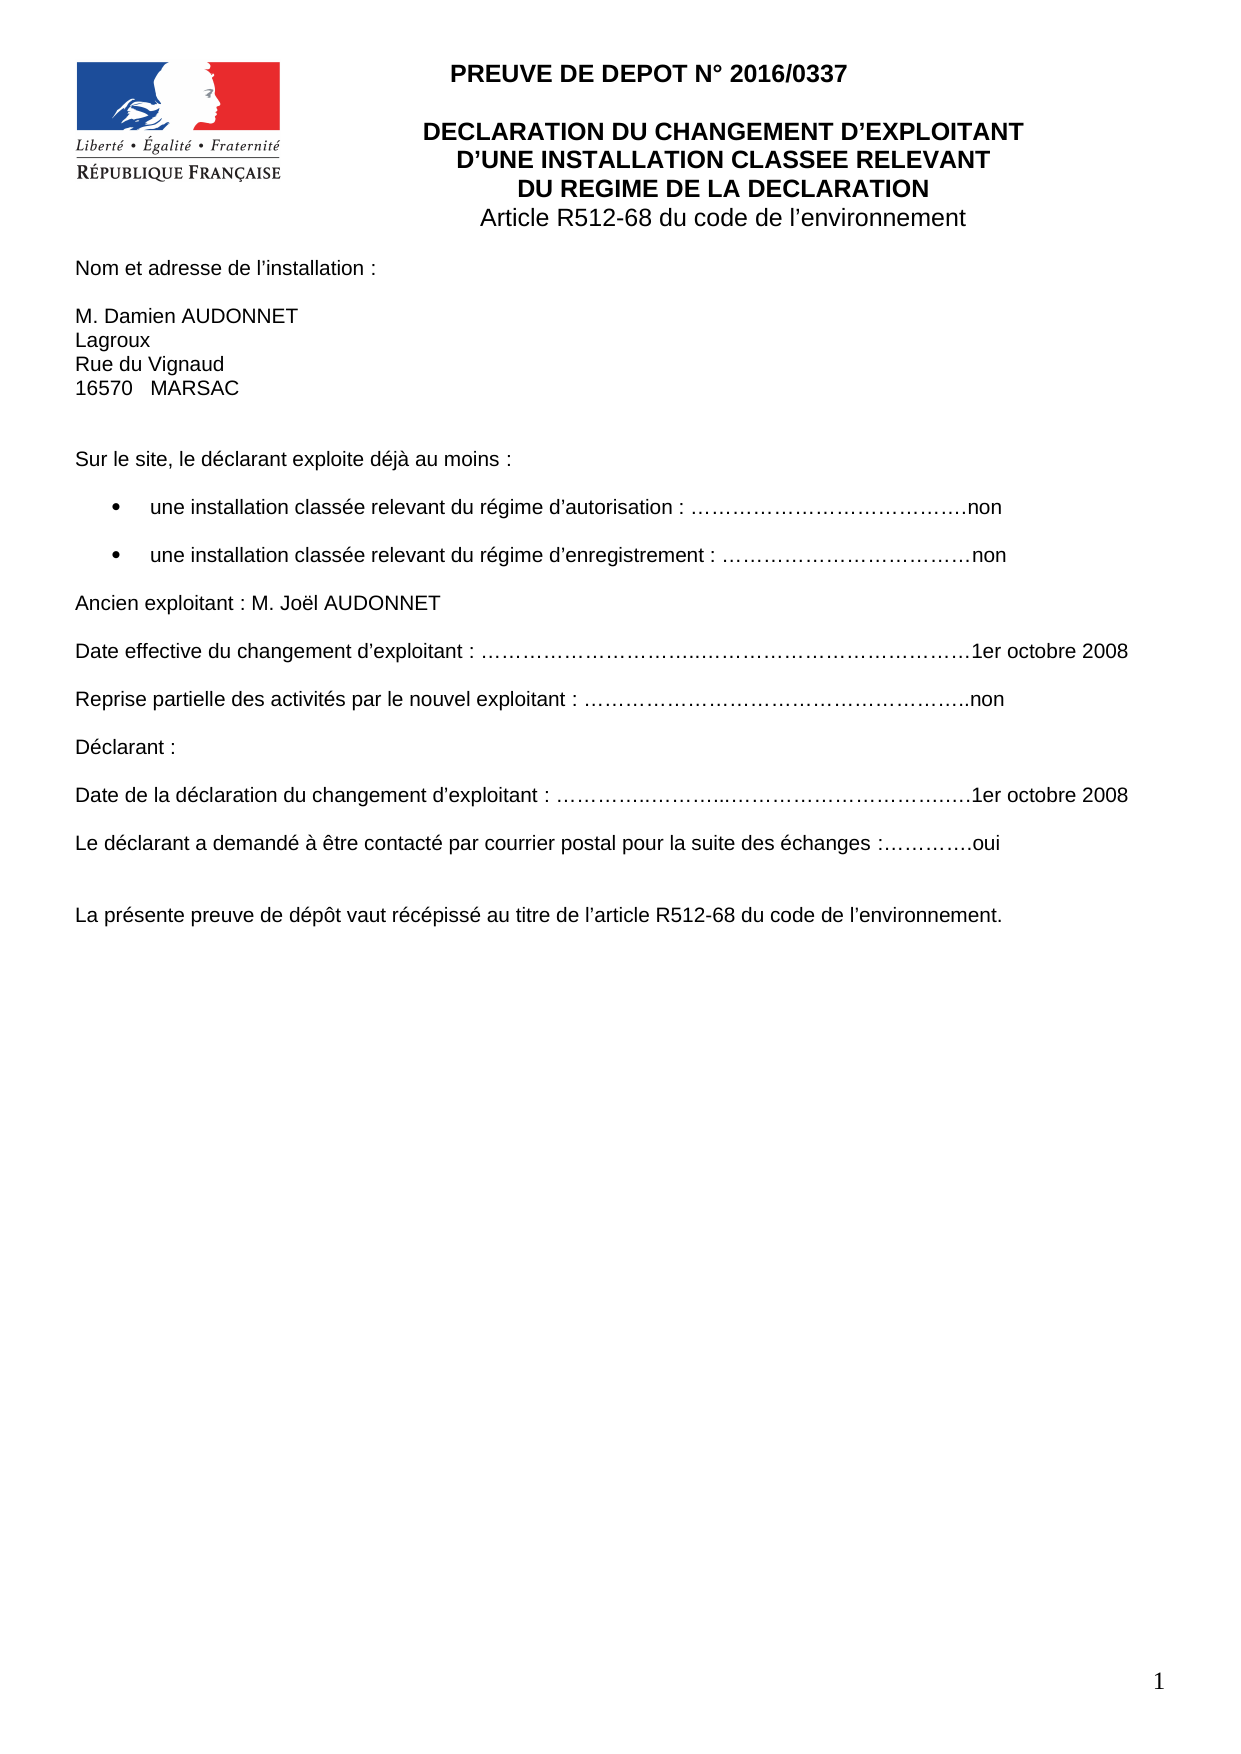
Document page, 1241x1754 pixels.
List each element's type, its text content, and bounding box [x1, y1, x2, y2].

text 16570 MARSAC [75, 375, 1165, 399]
text Article R512-68 du code de l’environnement [281, 203, 1165, 232]
text Reprise partielle des activités par le nouvel exploitant : ………………………………………………..non [75, 687, 1165, 711]
text PREUVE DE DEPOT N° 2016/0337 [450, 59, 1165, 88]
text Date effective du changement d’exploitant : …………………………..…………………………………1er octobre 2008 [75, 639, 1165, 663]
text DU REGIME DE LA DECLARATION [281, 174, 1165, 203]
text Le déclarant a demandé à être contacté par courrier postal pour la suite des échanges :………….oui [75, 831, 1165, 855]
text Sur le site, le déclarant exploite déjà au moins : [75, 447, 1165, 471]
text M. Damien AUDONNET [75, 303, 1165, 327]
text D’UNE INSTALLATION CLASSEE RELEVANT [282, 145, 1165, 174]
text Nom et adresse de l’installation : [75, 256, 1165, 279]
text Lagroux [75, 327, 1165, 351]
text Rue du Vignaud [75, 351, 1165, 375]
text DECLARATION DU CHANGEMENT D’EXPLOITANT [282, 117, 1165, 145]
text Ancien exploitant : M. Joël AUDONNET [75, 591, 1165, 615]
text Déclarant : [75, 735, 1165, 759]
picture [75, 59, 282, 182]
text Date de la déclaration du changement d’exploitant : …………..………...………………………….….1er octobre 2008 [75, 783, 1165, 807]
text La présente preuve de dépôt vaut récépissé au titre de l’article R512-68 du code de l’environnement. [75, 903, 1165, 927]
list une installation classée relevant du régime d’enregistrement : ………………………………non [112, 543, 1165, 567]
list une installation classée relevant du régime d’autorisation : ………………………………….non [112, 495, 1165, 519]
